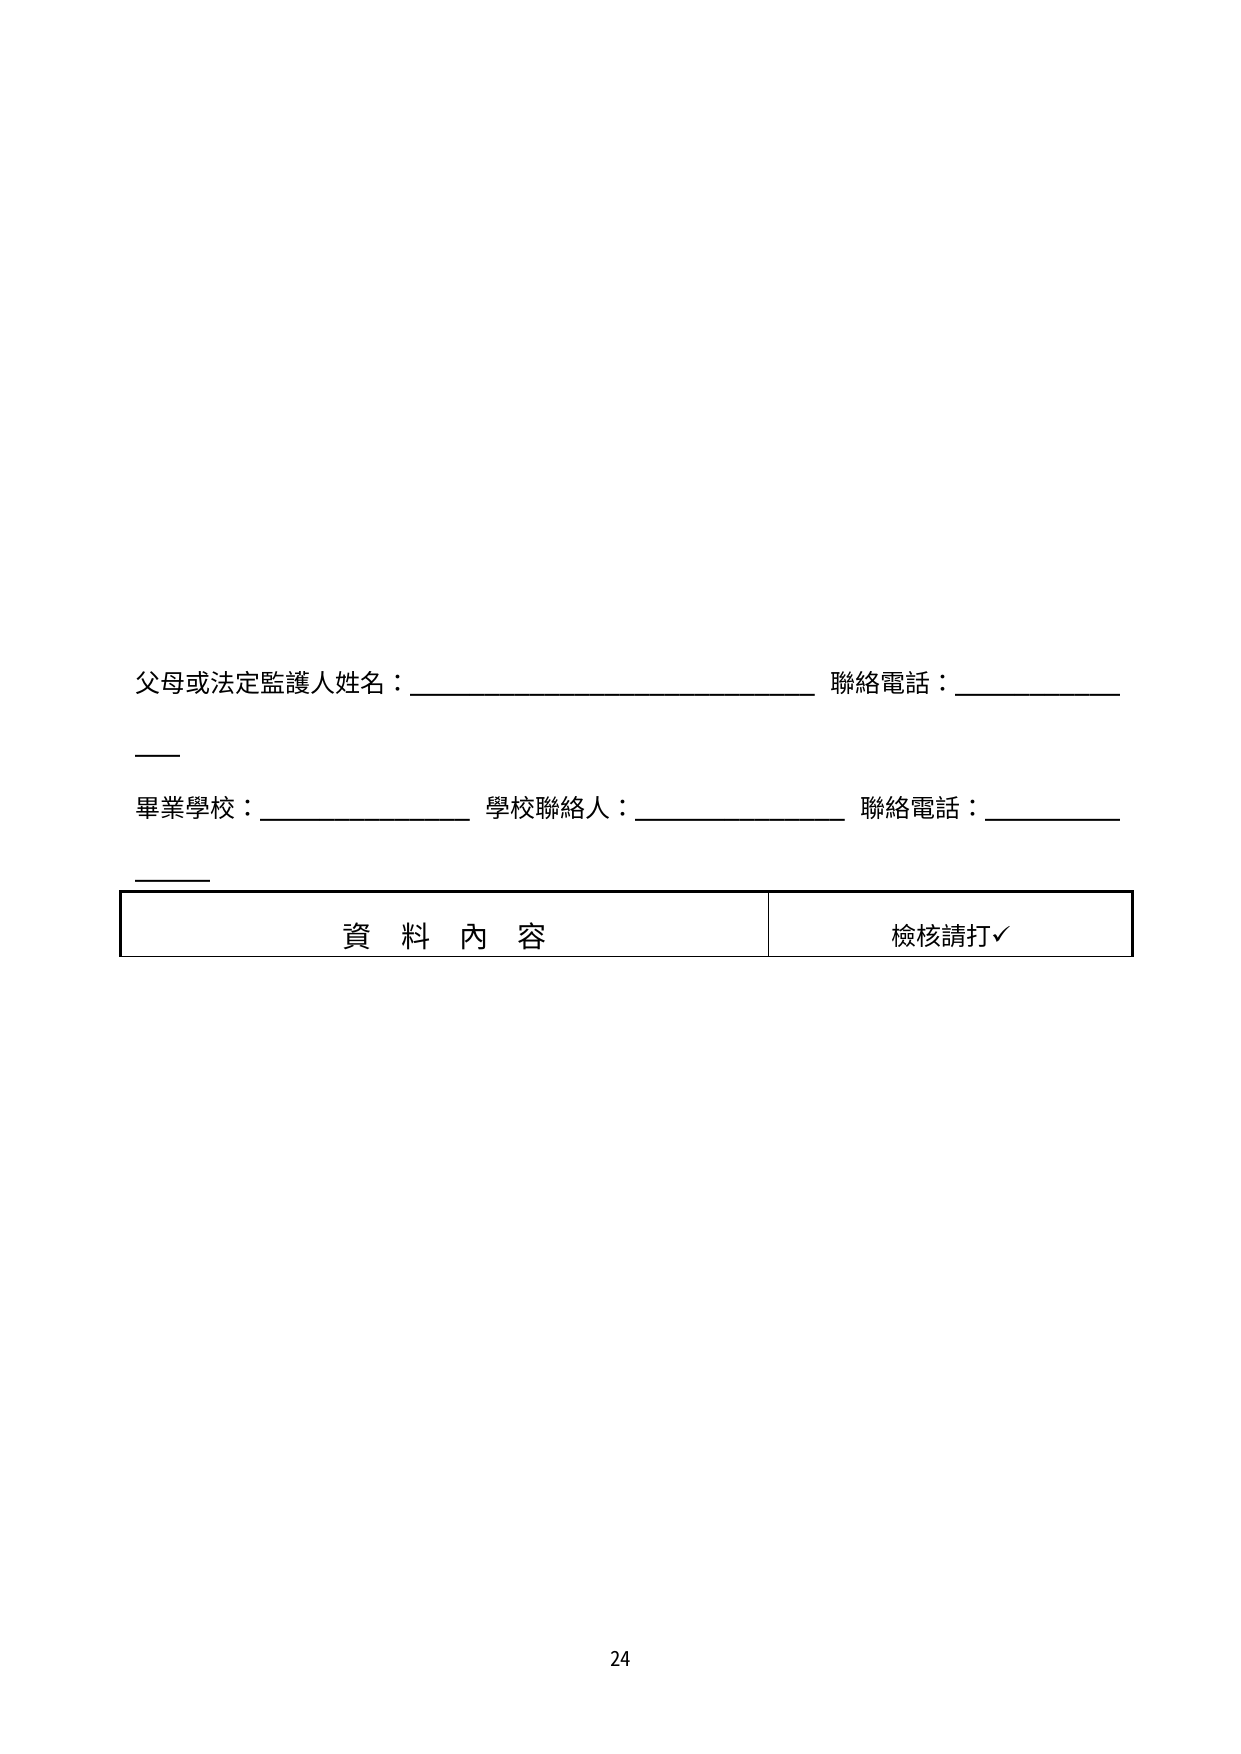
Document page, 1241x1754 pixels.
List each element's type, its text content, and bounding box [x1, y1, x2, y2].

table_cell 父母或法定監護人姓名：___________________________ 聯絡電話：______________ [124, 640, 1132, 765]
table_cell 檢核請打 [769, 893, 1131, 956]
table_cell 畢業學校：______________ 學校聯絡人：______________ 聯絡電話：______________ [124, 765, 1132, 890]
table_cell 資 料 內 容 [122, 893, 768, 956]
